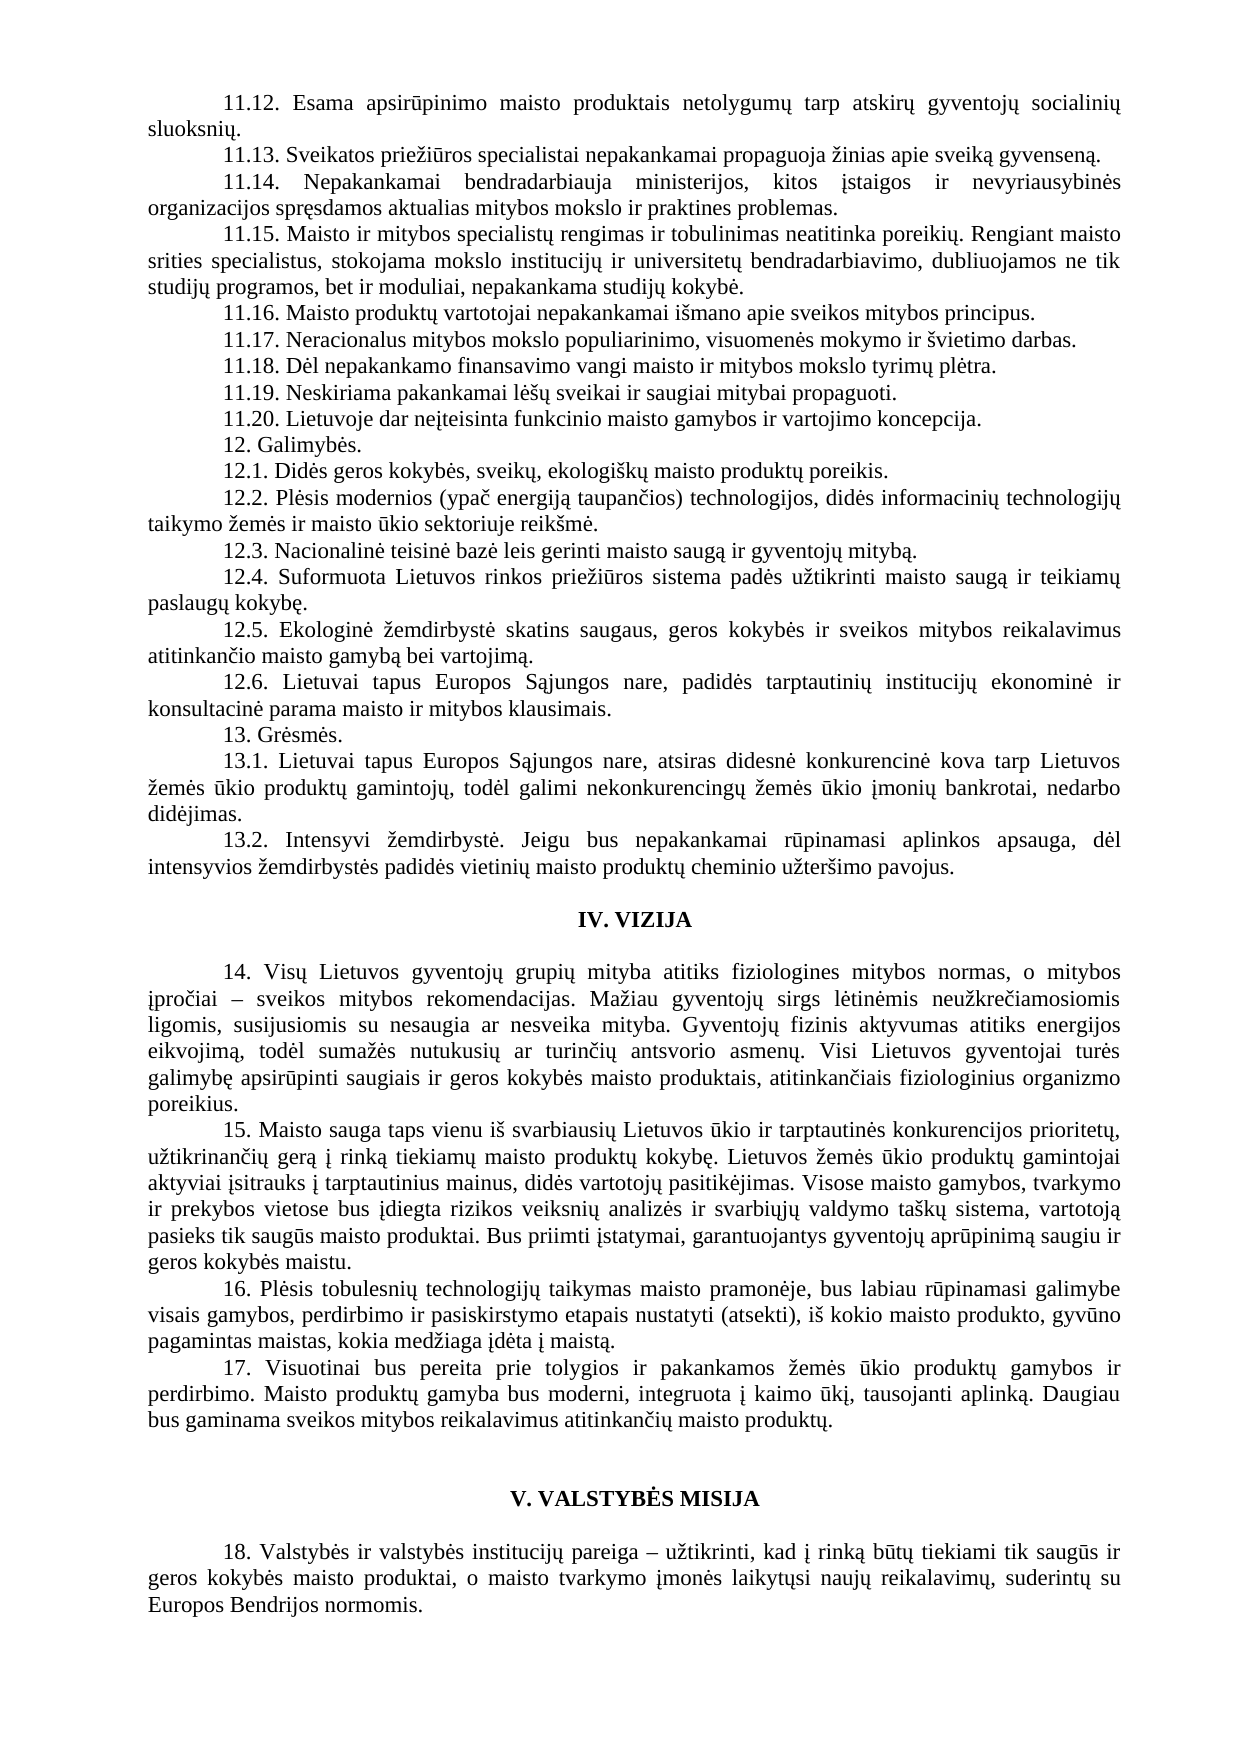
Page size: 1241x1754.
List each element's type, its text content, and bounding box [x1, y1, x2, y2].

text 12.1. Didės geros kokybės, sveikų, ekologiškų maisto produktų poreikis. [148, 458, 1122, 484]
text 11.15. Maisto ir mitybos specialistų rengimas ir tobulinimas neatitinka poreikių. Rengiant maisto srities specialistus, stokojama mokslo institucijų ir universitetų bendradarbiavimo, dubliuojamos ne tik studijų programos, bet ir moduliai, nepakankama studijų kokybė. [148, 220, 1122, 299]
text 11.19. Neskiriama pakankamai lėšų sveikai ir saugiai mitybai propaguoti. [148, 378, 1122, 405]
text 12. Galimybės. [148, 431, 1122, 458]
text 12.4. Suformuota Lietuvos rinkos priežiūros sistema padės užtikrinti maisto saugą ir teikiamų paslaugų kokybę. [148, 563, 1122, 616]
text 12.2. Plėsis modernios (ypač energiją taupančios) technologijos, didės informacinių technologijų taikymo žemės ir maisto ūkio sektoriuje reikšmė. [148, 484, 1122, 537]
text 18. Valstybės ir valstybės institucijų pareiga – užtikrinti, kad į rinką būtų tiekiami tik saugūs ir geros kokybės maisto produktai, o maisto tvarkymo įmonės laikytųsi naujų reikalavimų, suderintų su Europos Bendrijos normomis. [148, 1538, 1122, 1617]
subtitle IV. VIZIJA [148, 906, 1122, 932]
text 11.17. Neracionalus mitybos mokslo populiarinimo, visuomenės mokymo ir švietimo darbas. [148, 326, 1122, 352]
text 11.18. Dėl nepakankamo finansavimo vangi maisto ir mitybos mokslo tyrimų plėtra. [148, 352, 1122, 378]
text 13. Grėsmės. [148, 721, 1122, 747]
text 11.12. Esama apsirūpinimo maisto produktais netolygumų tarp atskirų gyventojų socialinių sluoksnių. [148, 89, 1122, 141]
text 17. Visuotinai bus pereita prie tolygios ir pakankamos žemės ūkio produktų gamybos ir perdirbimo. Maisto produktų gamyba bus moderni, integruota į kaimo ūkį, tausojanti aplinką. Daugiau bus gaminama sveikos mitybos reikalavimus atitinkančių maisto produktų. [148, 1354, 1122, 1433]
subtitle V. VALSTYBĖS MISIJA [148, 1485, 1122, 1512]
text 11.14. Nepakankamai bendradarbiauja ministerijos, kitos įstaigos ir nevyriausybinės organizacijos spręsdamos aktualias mitybos mokslo ir praktines problemas. [148, 168, 1122, 220]
text 13.2. Intensyvi žemdirbystė. Jeigu bus nepakankamai rūpinamasi aplinkos apsauga, dėl intensyvios žemdirbystės padidės vietinių maisto produktų cheminio užteršimo pavojus. [148, 827, 1122, 879]
text 16. Plėsis tobulesnių technologijų taikymas maisto pramonėje, bus labiau rūpinamasi galimybe visais gamybos, perdirbimo ir pasiskirstymo etapais nustatyti (atsekti), iš kokio maisto produkto, gyvūno pagamintas maistas, kokia medžiaga įdėta į maistą. [148, 1274, 1122, 1354]
text 12.3. Nacionalinė teisinė bazė leis gerinti maisto saugą ir gyventojų mitybą. [148, 537, 1122, 563]
text 12.5. Ekologinė žemdirbystė skatins saugaus, geros kokybės ir sveikos mitybos reikalavimus atitinkančio maisto gamybą bei vartojimą. [148, 616, 1122, 668]
text 11.16. Maisto produktų vartotojai nepakankamai išmano apie sveikos mitybos principus. [148, 299, 1122, 326]
text 15. Maisto sauga taps vienu iš svarbiausių Lietuvos ūkio ir tarptautinės konkurencijos prioritetų, užtikrinančių gerą į rinką tiekiamų maisto produktų kokybę. Lietuvos žemės ūkio produktų gamintojai aktyviai įsitrauks į tarptautinius mainus, didės vartotojų pasitikėjimas. Visose maisto gamybos, tvarkymo ir prekybos vietose bus įdiegta rizikos veiksnių analizės ir svarbiųjų valdymo taškų sistema, vartotoją pasieks tik saugūs maisto produktai. Bus priimti įstatymai, garantuojantys gyventojų aprūpinimą saugiu ir geros kokybės maistu. [148, 1116, 1122, 1274]
text 14. Visų Lietuvos gyventojų grupių mityba atitiks fiziologines mitybos normas, o mitybos įpročiai – sveikos mitybos rekomendacijas. Mažiau gyventojų sirgs lėtinėmis neužkrečiamosiomis ligomis, susijusiomis su nesaugia ar nesveika mityba. Gyventojų fizinis aktyvumas atitiks energijos eikvojimą, todėl sumažės nutukusių ar turinčių antsvorio asmenų. Visi Lietuvos gyventojai turės galimybę apsirūpinti saugiais ir geros kokybės maisto produktais, atitinkančiais fiziologinius organizmo poreikius. [148, 958, 1122, 1116]
text 11.20. Lietuvoje dar neįteisinta funkcinio maisto gamybos ir vartojimo koncepcija. [148, 405, 1122, 431]
text 11.13. Sveikatos priežiūros specialistai nepakankamai propaguoja žinias apie sveiką gyvenseną. [148, 141, 1122, 168]
text 12.6. Lietuvai tapus Europos Sąjungos nare, padidės tarptautinių institucijų ekonominė ir konsultacinė parama maisto ir mitybos klausimais. [148, 668, 1122, 721]
text 13.1. Lietuvai tapus Europos Sąjungos nare, atsiras didesnė konkurencinė kova tarp Lietuvos žemės ūkio produktų gamintojų, todėl galimi nekonkurencingų žemės ūkio įmonių bankrotai, nedarbo didėjimas. [148, 747, 1122, 827]
